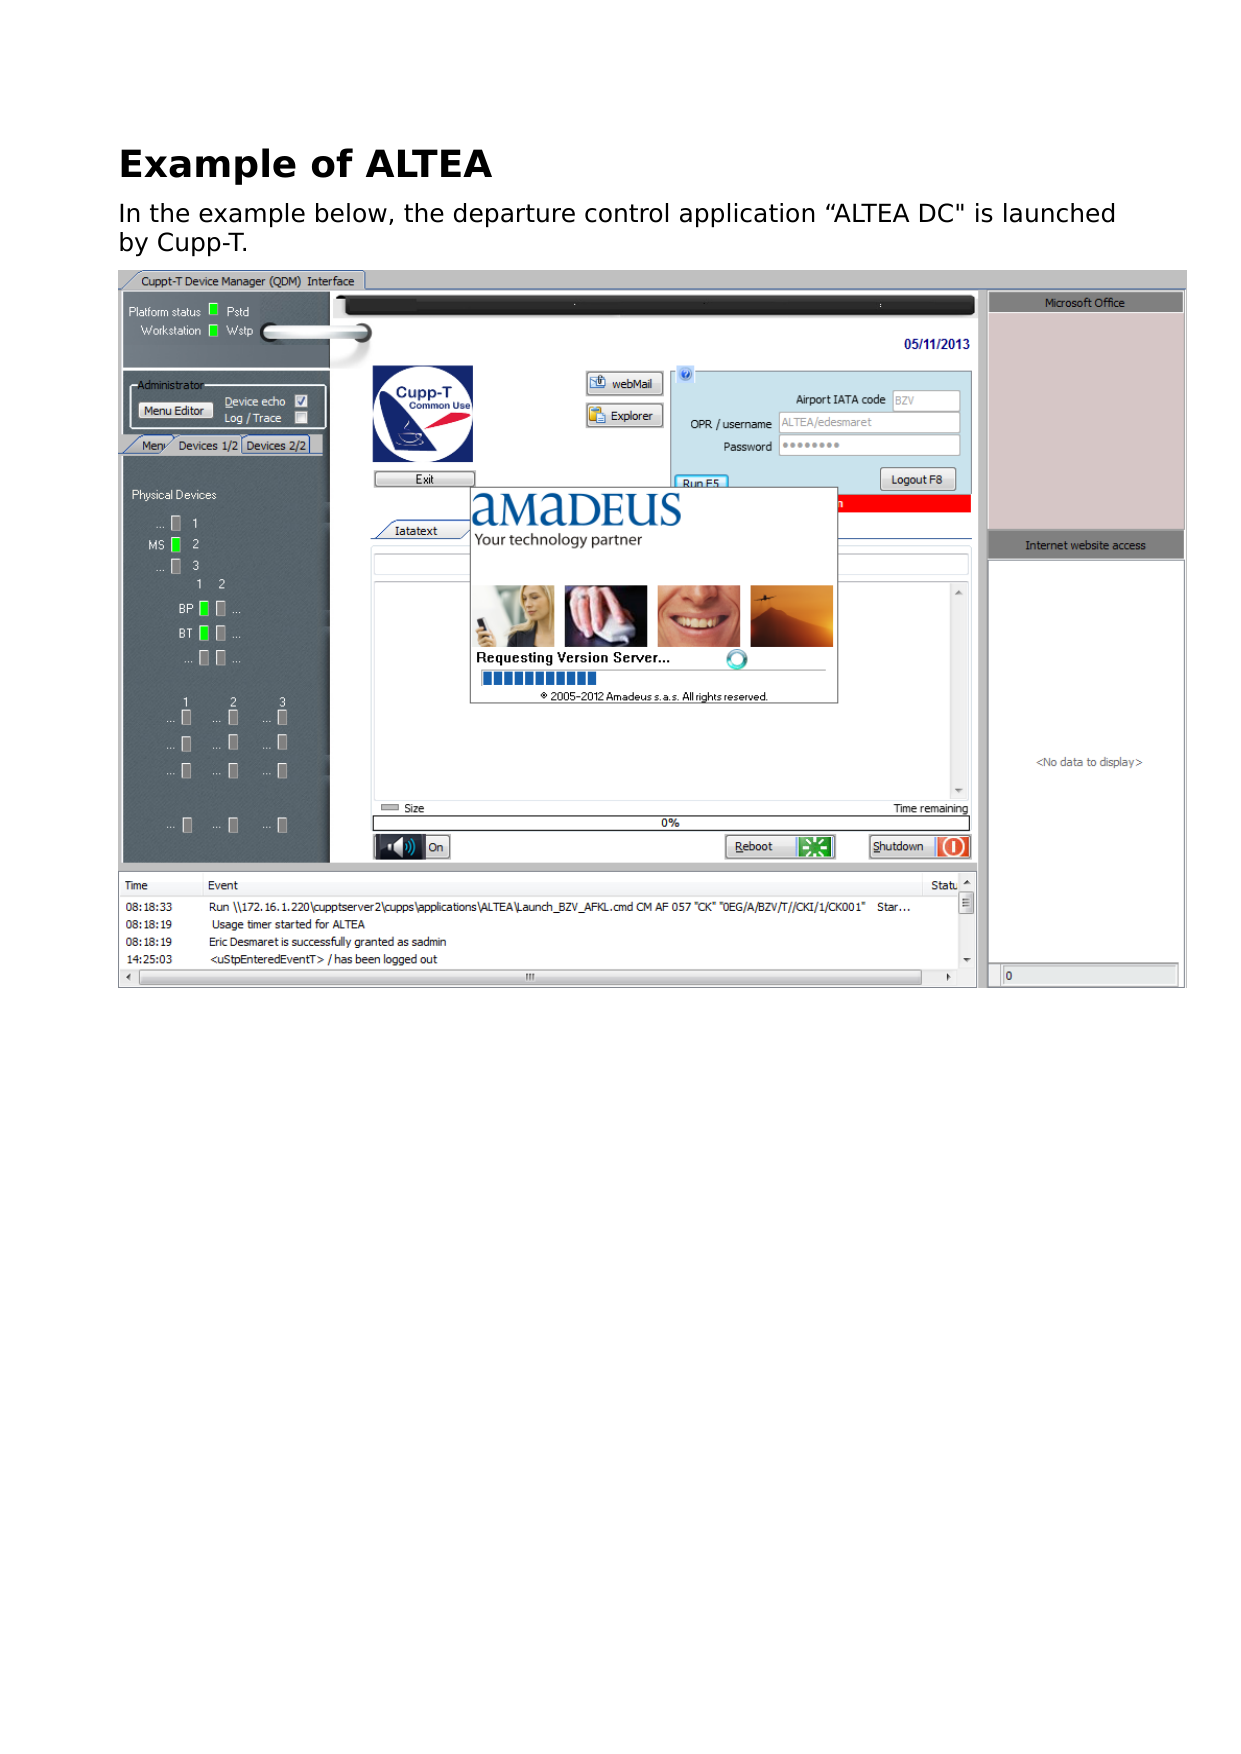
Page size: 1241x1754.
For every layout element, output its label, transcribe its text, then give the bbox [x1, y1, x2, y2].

subtitle Example of ALTEA [118, 143, 1122, 187]
text In the example below, the departure control application “ALTEA DC" is launched by Cupp-T. [118, 199, 1122, 258]
